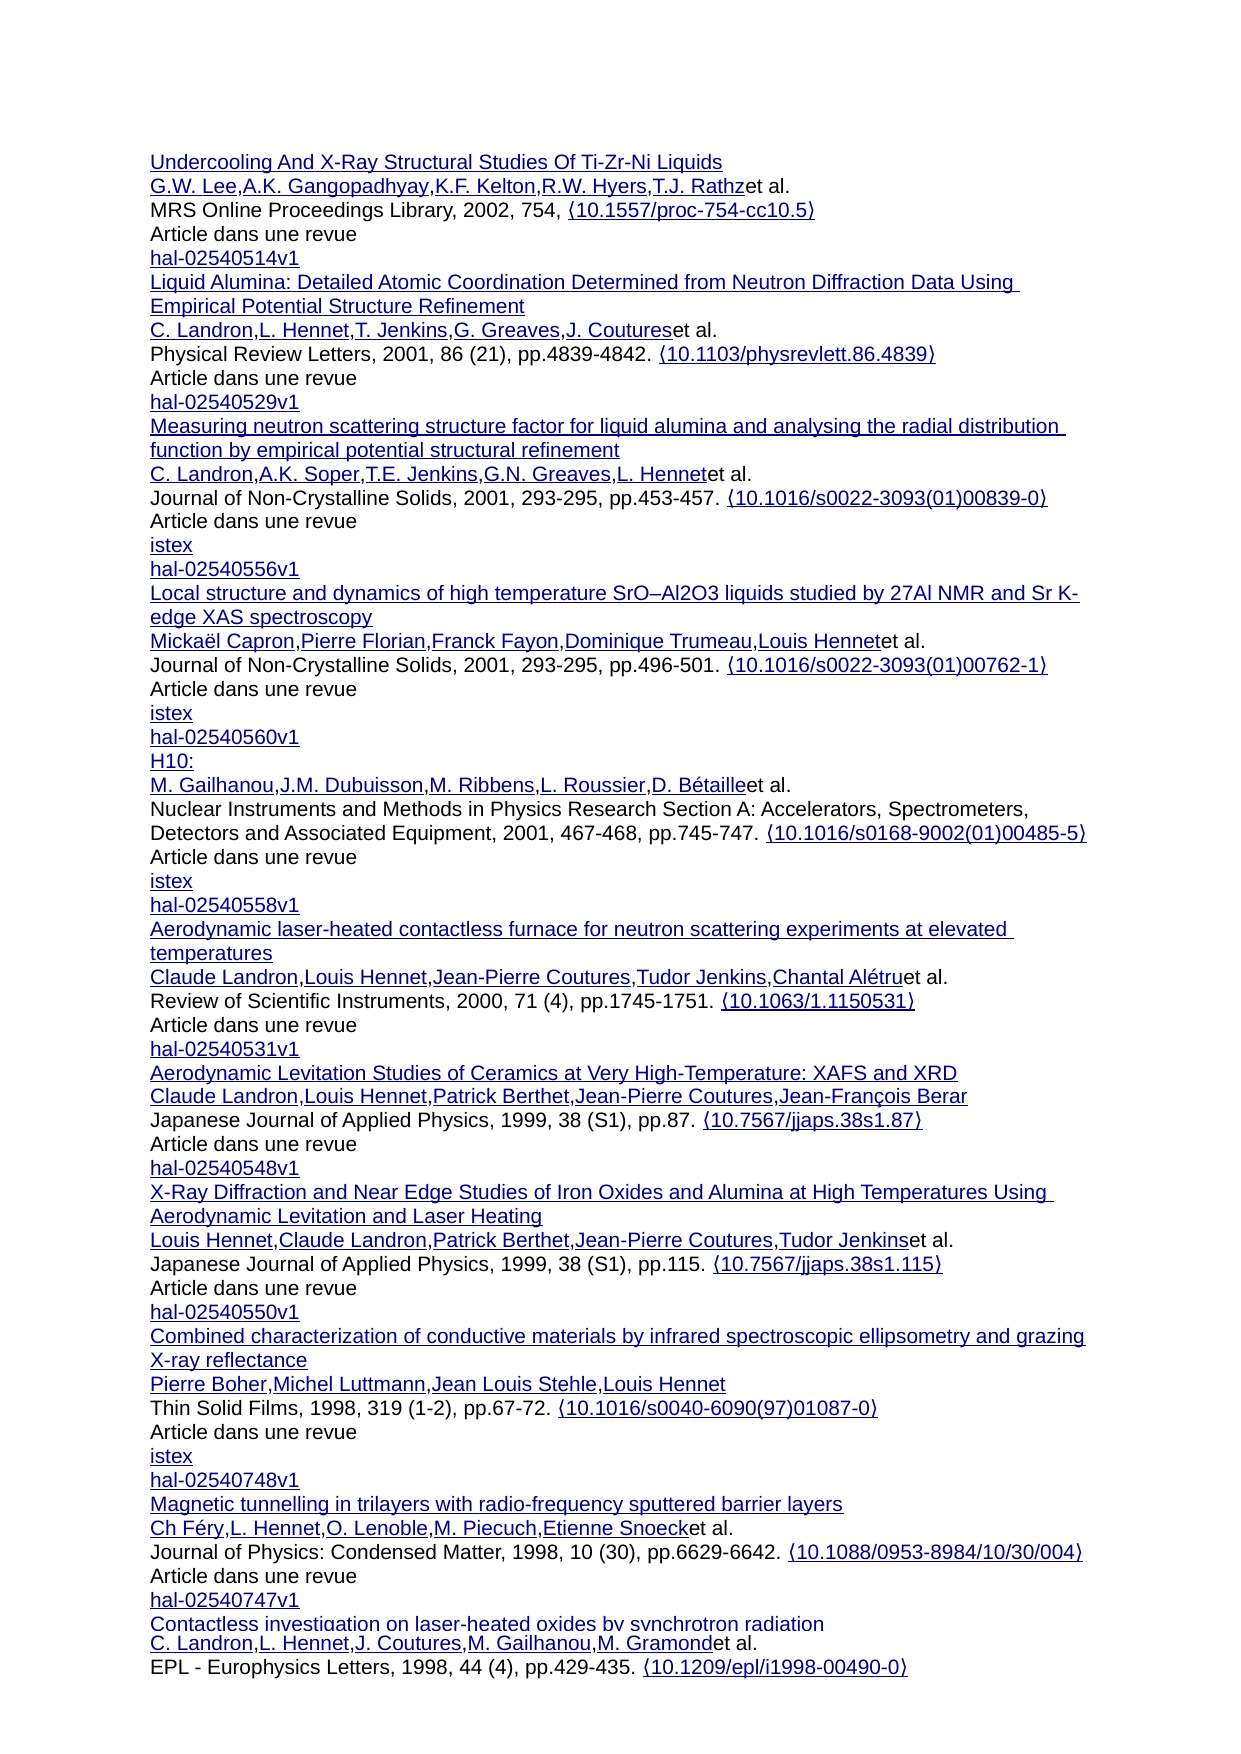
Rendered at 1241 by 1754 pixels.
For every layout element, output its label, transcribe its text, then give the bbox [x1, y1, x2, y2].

table_cell Undercooling And X-Ray Structural Studies Of Ti-Zr-Ni Liquids G.W. Lee,A.K. Gangopadhyay,K.F. Kelton,R.W. Hyers,T.J. Rathzet al. MRS Online Proceedings Library, 2002, 754, ⟨10.1557/proc-754-cc10.5⟩ Article dans une revue hal-02540514v1 [150, 150, 1090, 270]
table_cell Combined characterization of conductive materials by infrared spectroscopic ellipsometry and grazing X-ray reflectance Pierre Boher,Michel Luttmann,Jean Louis Stehle,Louis Hennet Thin Solid Films, 1998, 319 (1-2), pp.67-72. ⟨10.1016/s0040-6090(97)01087-0⟩ Article dans une revue istex hal-02540748v1 [150, 1324, 1090, 1492]
table_cell Local structure and dynamics of high temperature SrO–Al2O3 liquids studied by 27Al NMR and Sr K-edge XAS spectroscopy Mickaël Capron,Pierre Florian,Franck Fayon,Dominique Trumeau,Louis Hennetet al. Journal of Non-Crystalline Solids, 2001, 293-295, pp.496-501. ⟨10.1016/s0022-3093(01)00762-1⟩ Article dans une revue istex hal-02540560v1 [150, 581, 1090, 749]
table_cell Aerodynamic laser-heated contactless furnace for neutron scattering experiments at elevated temperatures Claude Landron,Louis Hennet,Jean-Pierre Coutures,Tudor Jenkins,Chantal Alétruet al. Review of Scientific Instruments, 2000, 71 (4), pp.1745-1751. ⟨10.1063/1.1150531⟩ Article dans une revue hal-02540531v1 [150, 917, 1090, 1060]
table_cell Liquid Alumina: Detailed Atomic Coordination Determined from Neutron Diffraction Data Using Empirical Potential Structure Refinement C. Landron,L. Hennet,T. Jenkins,G. Greaves,J. Coutureset al. Physical Review Letters, 2001, 86 (21), pp.4839-4842. ⟨10.1103/physrevlett.86.4839⟩ Article dans une revue hal-02540529v1 [150, 270, 1090, 413]
table_cell Contactless investigation on laser-heated oxides by synchrotron radiation C. Landron,L. Hennet,J. Coutures,M. Gailhanou,M. Gramondet al. EPL - Europhysics Letters, 1998, 44 (4), pp.429-435. ⟨10.1209/epl/i1998-00490-0⟩ [150, 1611, 1090, 1679]
table_cell H10: M. Gailhanou,J.M. Dubuisson,M. Ribbens,L. Roussier,D. Bétailleet al. Nuclear Instruments and Methods in Physics Research Section A: Accelerators, Spectrometers, Detectors and Associated Equipment, 2001, 467-468, pp.745-747. ⟨10.1016/s0168-9002(01)00485-5⟩ Article dans une revue istex hal-02540558v1 [150, 749, 1090, 917]
table_cell Measuring neutron scattering structure factor for liquid alumina and analysing the radial distribution function by empirical potential structural refinement C. Landron,A.K. Soper,T.E. Jenkins,G.N. Greaves,L. Hennetet al. Journal of Non-Crystalline Solids, 2001, 293-295, pp.453-457. ⟨10.1016/s0022-3093(01)00839-0⟩ Article dans une revue istex hal-02540556v1 [150, 414, 1090, 581]
table_cell Magnetic tunnelling in trilayers with radio-frequency sputtered barrier layers Ch Féry,L. Hennet,O. Lenoble,M. Piecuch,Etienne Snoecket al. Journal of Physics: Condensed Matter, 1998, 10 (30), pp.6629-6642. ⟨10.1088/0953-8984/10/30/004⟩ Article dans une revue hal-02540747v1 [150, 1492, 1090, 1611]
table_cell X-Ray Diffraction and Near Edge Studies of Iron Oxides and Alumina at High Temperatures Using Aerodynamic Levitation and Laser Heating Louis Hennet,Claude Landron,Patrick Berthet,Jean-Pierre Coutures,Tudor Jenkinset al. Japanese Journal of Applied Physics, 1999, 38 (S1), pp.115. ⟨10.7567/jjaps.38s1.115⟩ Article dans une revue hal-02540550v1 [150, 1180, 1090, 1324]
table_cell Aerodynamic Levitation Studies of Ceramics at Very High-Temperature: XAFS and XRD Claude Landron,Louis Hennet,Patrick Berthet,Jean-Pierre Coutures,Jean-François Berar Japanese Journal of Applied Physics, 1999, 38 (S1), pp.87. ⟨10.7567/jjaps.38s1.87⟩ Article dans une revue hal-02540548v1 [150, 1060, 1090, 1180]
